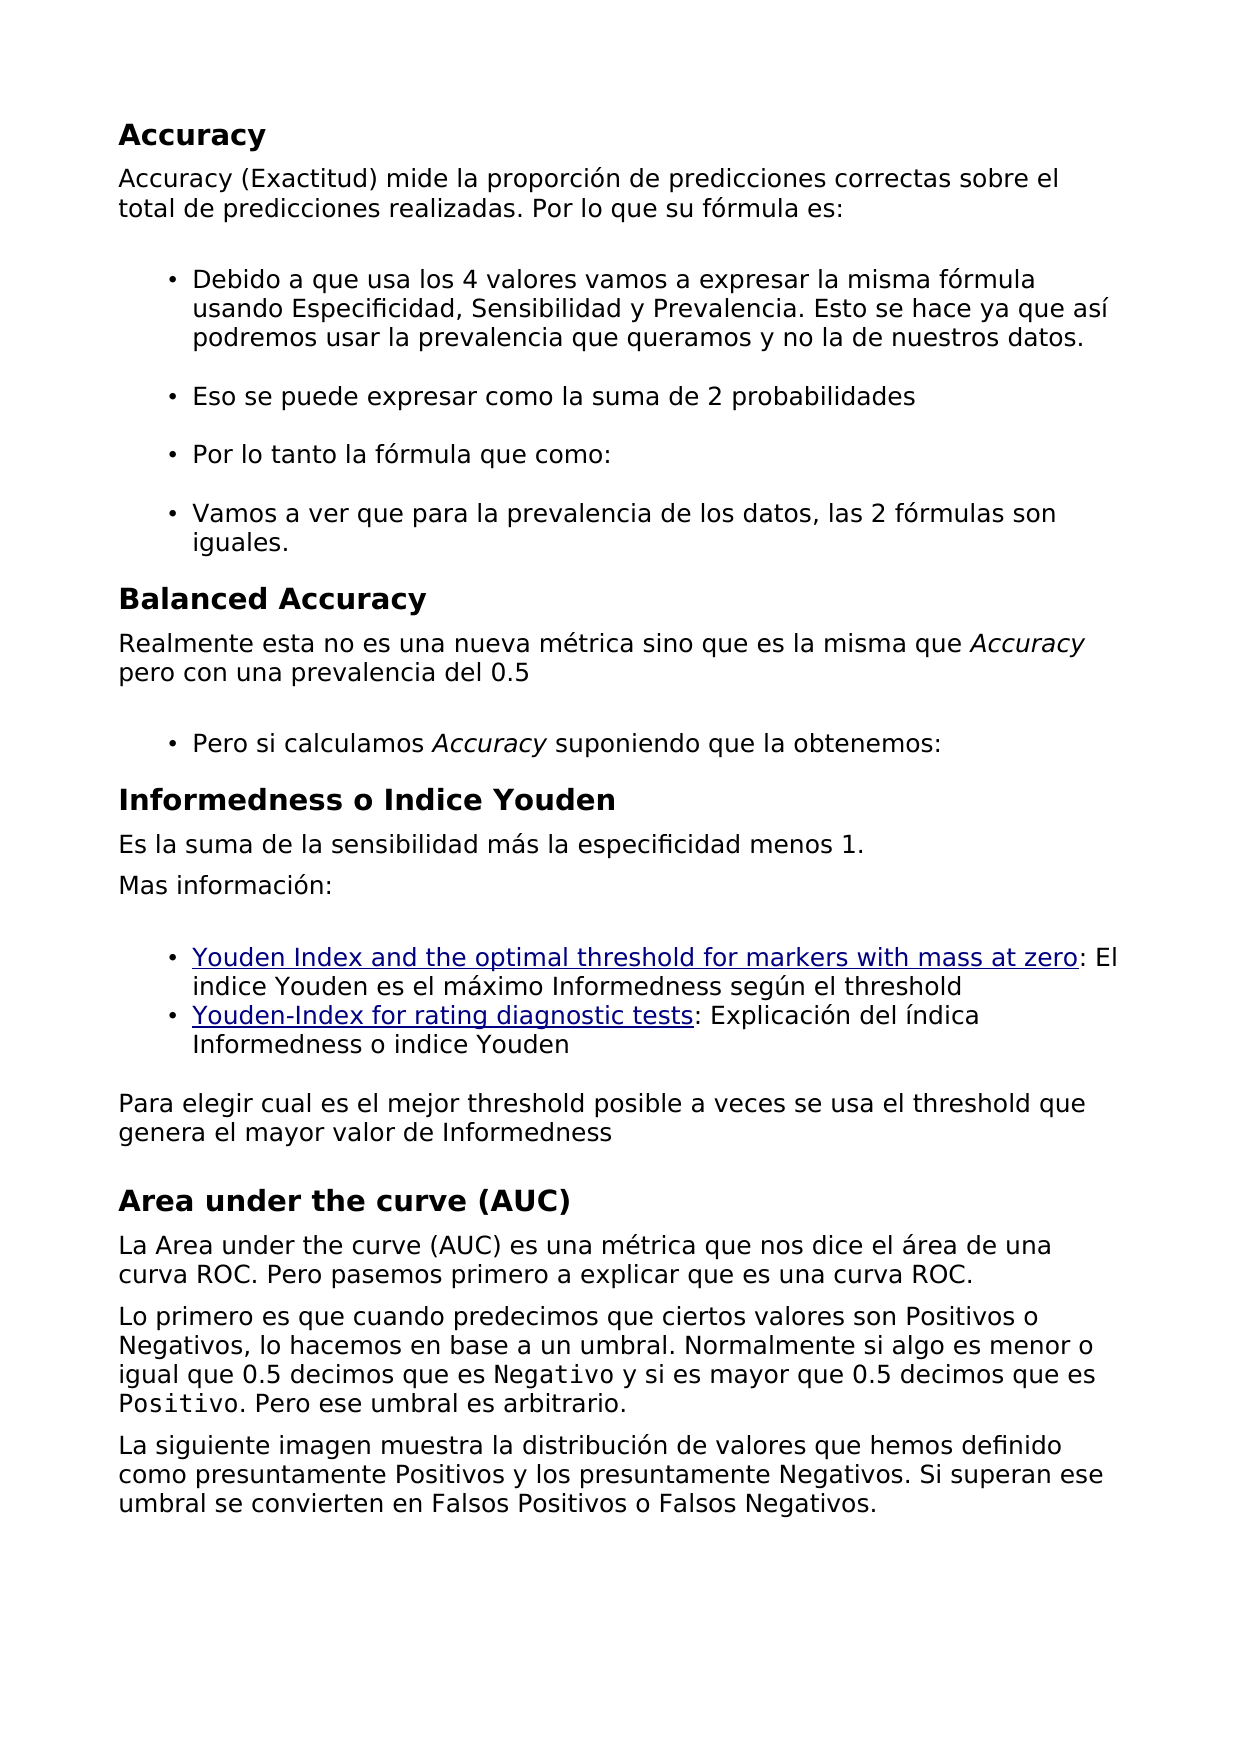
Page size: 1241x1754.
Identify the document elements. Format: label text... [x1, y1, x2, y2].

text Mas información: [118, 872, 1122, 901]
subtitle Informedness o Indice Youden [118, 783, 1122, 817]
list Debido a que usa los 4 valores vamos a expresar la misma fórmula usando Especificidad, Sensibilidad y Prevalencia. Esto se hace ya que así podremos usar la prevalencia que queramos y no la de nuestros datos. [177, 265, 1122, 352]
list Eso se puede expresar como la suma de 2 probabilidades [177, 382, 1122, 411]
subtitle Balanced Accuracy [118, 582, 1122, 616]
list Youden Index and the optimal threshold for markers with mass at zero: El indice Youden es el máximo Informedness según el threshold [177, 943, 1122, 1001]
text La siguiente imagen muestra la distribución de valores que hemos definido como presuntamente Positivos y los presuntamente Negativos. Si superan ese umbral se convierten en Falsos Positivos o Falsos Negativos. [118, 1431, 1122, 1519]
text Accuracy (Exactitud) mide la proporción de predicciones correctas sobre el total de predicciones realizadas. Por lo que su fórmula es: [118, 164, 1122, 223]
list Por lo tanto la fórmula que como: [177, 441, 1122, 470]
subtitle Area under the curve (AUC) [118, 1185, 1122, 1219]
text Para elegir cual es el mejor threshold posible a veces se usa el threshold que genera el mayor valor de Informedness [118, 1089, 1122, 1147]
list Pero si calculamos Accuracy suponiendo que la obtenemos: [177, 729, 1122, 758]
text Lo primero es que cuando predecimos que ciertos valores son Positivos o Negativos, lo hacemos en base a un umbral. Normalmente si algo es menor o igual que 0.5 decimos que es Negativo y si es mayor que 0.5 decimos que es Positivo. Pero ese umbral es arbitrario. [118, 1302, 1122, 1419]
list Youden-Index for rating diagnostic tests: Explicación del índica Informedness o indice Youden [177, 1001, 1122, 1059]
list Vamos a ver que para la prevalencia de los datos, las 2 fórmulas son iguales. [177, 499, 1122, 557]
text Es la suma de la sensibilidad más la especificidad menos 1. [118, 830, 1122, 859]
text Realmente esta no es una nueva métrica sino que es la misma que Accuracy pero con una prevalencia del 0.5 [118, 629, 1122, 687]
subtitle Accuracy [118, 118, 1122, 152]
text La Area under the curve (AUC) es una métrica que nos dice el área de una curva ROC. Pero pasemos primero a explicar que es una curva ROC. [118, 1231, 1122, 1289]
